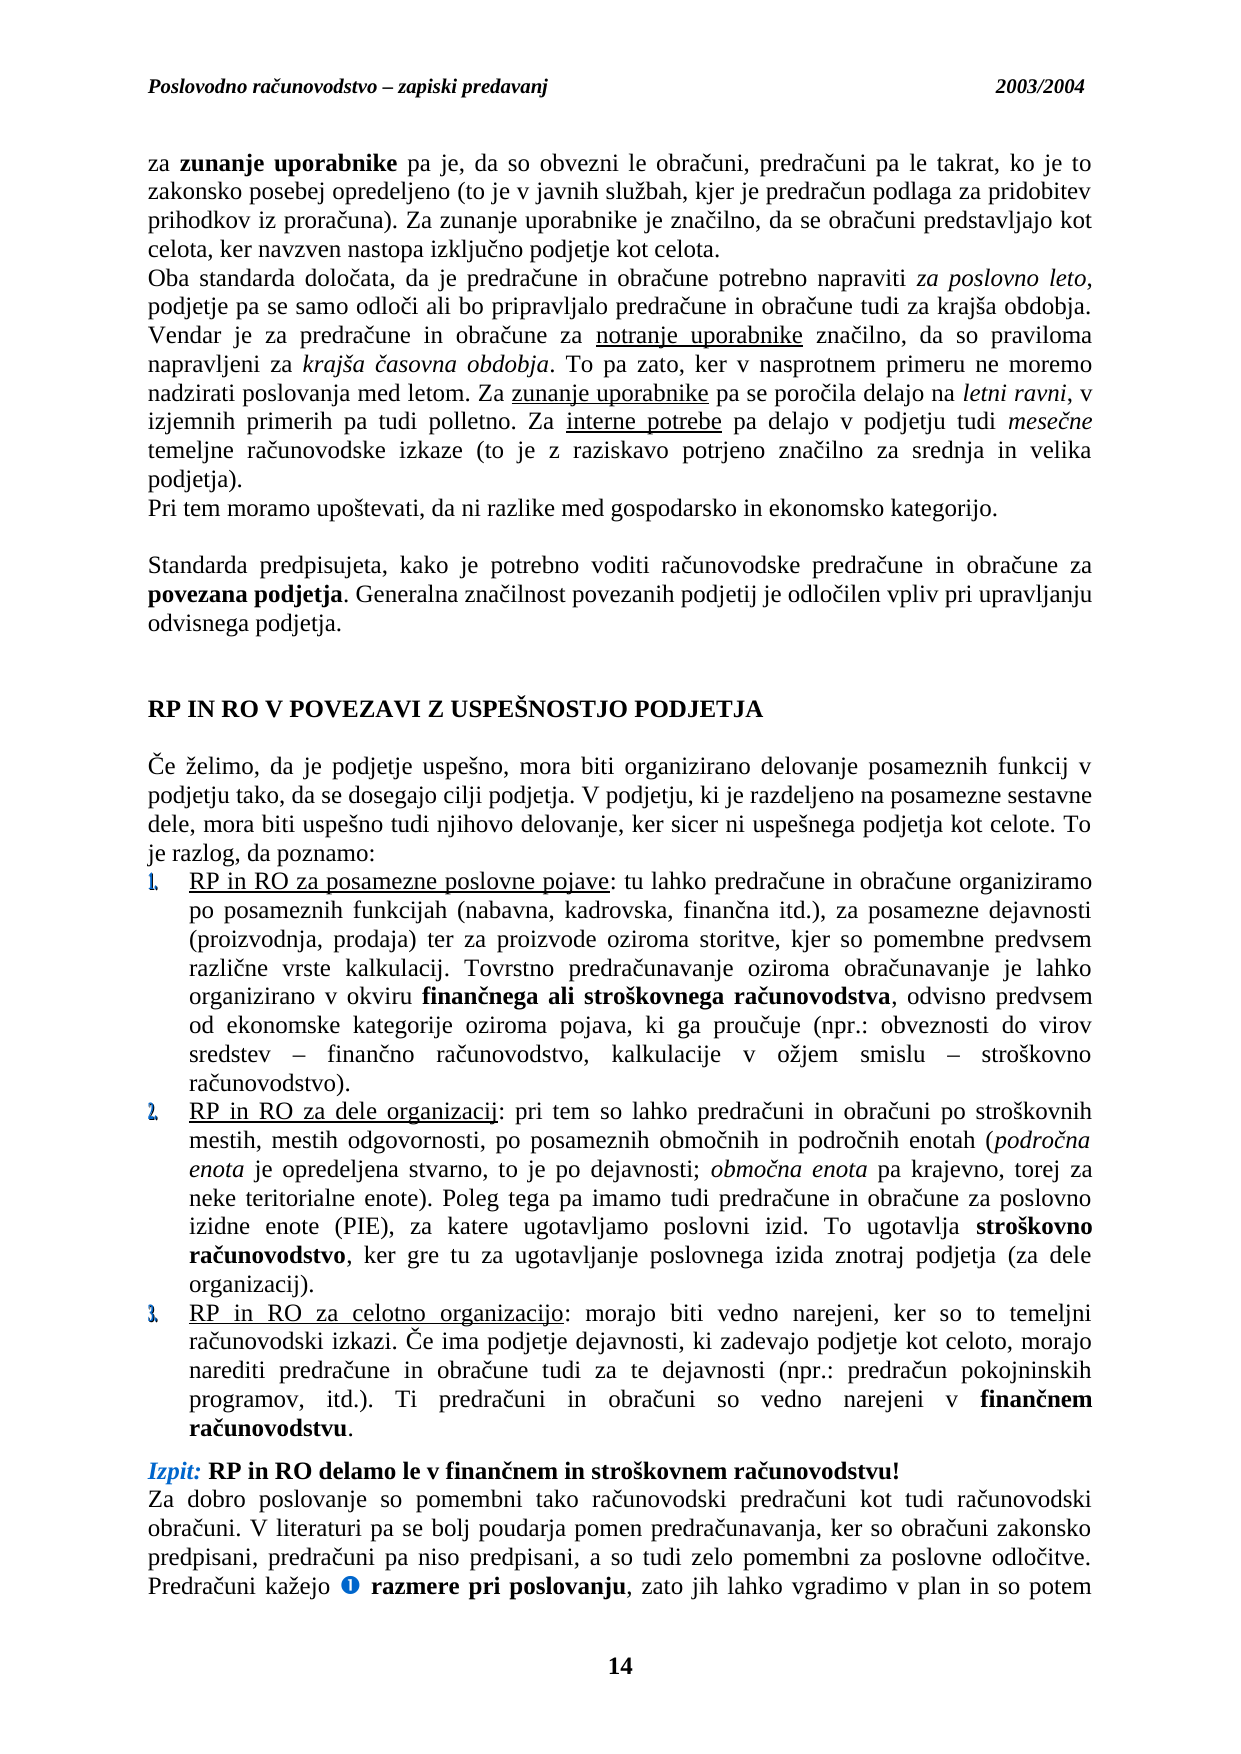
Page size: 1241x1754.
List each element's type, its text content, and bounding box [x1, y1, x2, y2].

text Pri tem moramo upoštevati, da ni razlike med gospodarsko in ekonomsko kategorijo. [148, 493, 1093, 521]
text Za dobro poslovanje so pomembni tako računovodski predračuni kot tudi računovodski obračuni. V literaturi pa se bolj poudarja pomen predračunavanja, ker so obračuni zakonsko predpisani, predračuni pa niso predpisani, a so tudi zelo pomembni za poslovne odločitve. Predračuni kažejo  razmere pri poslovanju, zato jih lahko vgradimo v plan in so potem [148, 1484, 1093, 1599]
text za zunanje uporabnike pa je, da so obvezni le obračuni, predračuni pa le takrat, ko je to zakonsko posebej opredeljeno (to je v javnih službah, kjer je predračun podlaga za pridobitev prihodkov iz proračuna). Za zunanje uporabnike je značilno, da se obračuni predstavljajo kot celota, ker navzven nastopa izključno podjetje kot celota. [148, 148, 1093, 263]
text Oba standarda določata, da je predračune in obračune potrebno napraviti za poslovno leto, podjetje pa se samo odloči ali bo pripravljalo predračune in obračune tudi za krajša obdobja. Vendar je za predračune in obračune za notranje uporabnike značilno, da so praviloma napravljeni za krajša časovna obdobja. To pa zato, ker v nasprotnem primeru ne moremo nadzirati poslovanja med letom. Za zunanje uporabnike pa se poročila delajo na letni ravni, v izjemnih primerih pa tudi polletno. Za interne potrebe pa delajo v podjetju tudi mesečne temeljne računovodske izkaze (to je z raziskavo potrjeno značilno za srednja in velika podjetja). [148, 263, 1093, 493]
subtitle RP IN RO V POVEZAVI Z USPEŠNOSTJO PODJETJA [148, 694, 1093, 723]
list RP in RO za dele organizacij: pri tem so lahko predračuni in obračuni po stroškovnih mestih, mestih odgovornosti, po posameznih območnih in področnih enotah (področna enota je opredeljena stvarno, to je po dejavnosti; območna enota pa krajevno, torej za neke teritorialne enote). Poleg tega pa imamo tudi predračune in obračune za poslovno izidne enote (PIE), za katere ugotavljamo poslovni izid. To ugotavlja stroškovno računovodstvo, ker gre tu za ugotavljanje poslovnega izida znotraj podjetja (za dele organizacij). [148, 1096, 1093, 1298]
text Standarda predpisujeta, kako je potrebno voditi računovodske predračune in obračune za povezana podjetja. Generalna značilnost povezanih podjetij je odločilen vpliv pri upravljanju odvisnega podjetja. [148, 550, 1093, 636]
list RP in RO za posamezne poslovne pojave: tu lahko predračune in obračune organiziramo po posameznih funkcijah (nabavna, kadrovska, finančna itd.), za posamezne dejavnosti (proizvodnja, prodaja) ter za proizvode oziroma storitve, kjer so pomembne predvsem različne vrste kalkulacij. Tovrstno predračunavanje oziroma obračunavanje je lahko organizirano v okviru finančnega ali stroškovnega računovodstva, odvisno predvsem od ekonomske kategorije oziroma pojava, ki ga proučuje (npr.: obveznosti do virov sredstev – finančno računovodstvo, kalkulacije v ožjem smislu – stroškovno računovodstvo). [148, 866, 1093, 1096]
text Če želimo, da je podjetje uspešno, mora biti organizirano delovanje posameznih funkcij v podjetju tako, da se dosegajo cilji podjetja. V podjetju, ki je razdeljeno na posamezne sestavne dele, mora biti uspešno tudi njihovo delovanje, ker sicer ni uspešnega podjetja kot celote. To je razlog, da poznamo: [148, 751, 1093, 866]
list RP in RO za celotno organizacijo: morajo biti vedno narejeni, ker so to temeljni računovodski izkazi. Če ima podjetje dejavnosti, ki zadevajo podjetje kot celoto, morajo narediti predračune in obračune tudi za te dejavnosti (npr.: predračun pokojninskih programov, itd.). Ti predračuni in obračuni so vedno narejeni v finančnem računovodstvu. [148, 1298, 1093, 1441]
text Izpit: RP in RO delamo le v finančnem in stroškovnem računovodstvu! [148, 1456, 1093, 1484]
